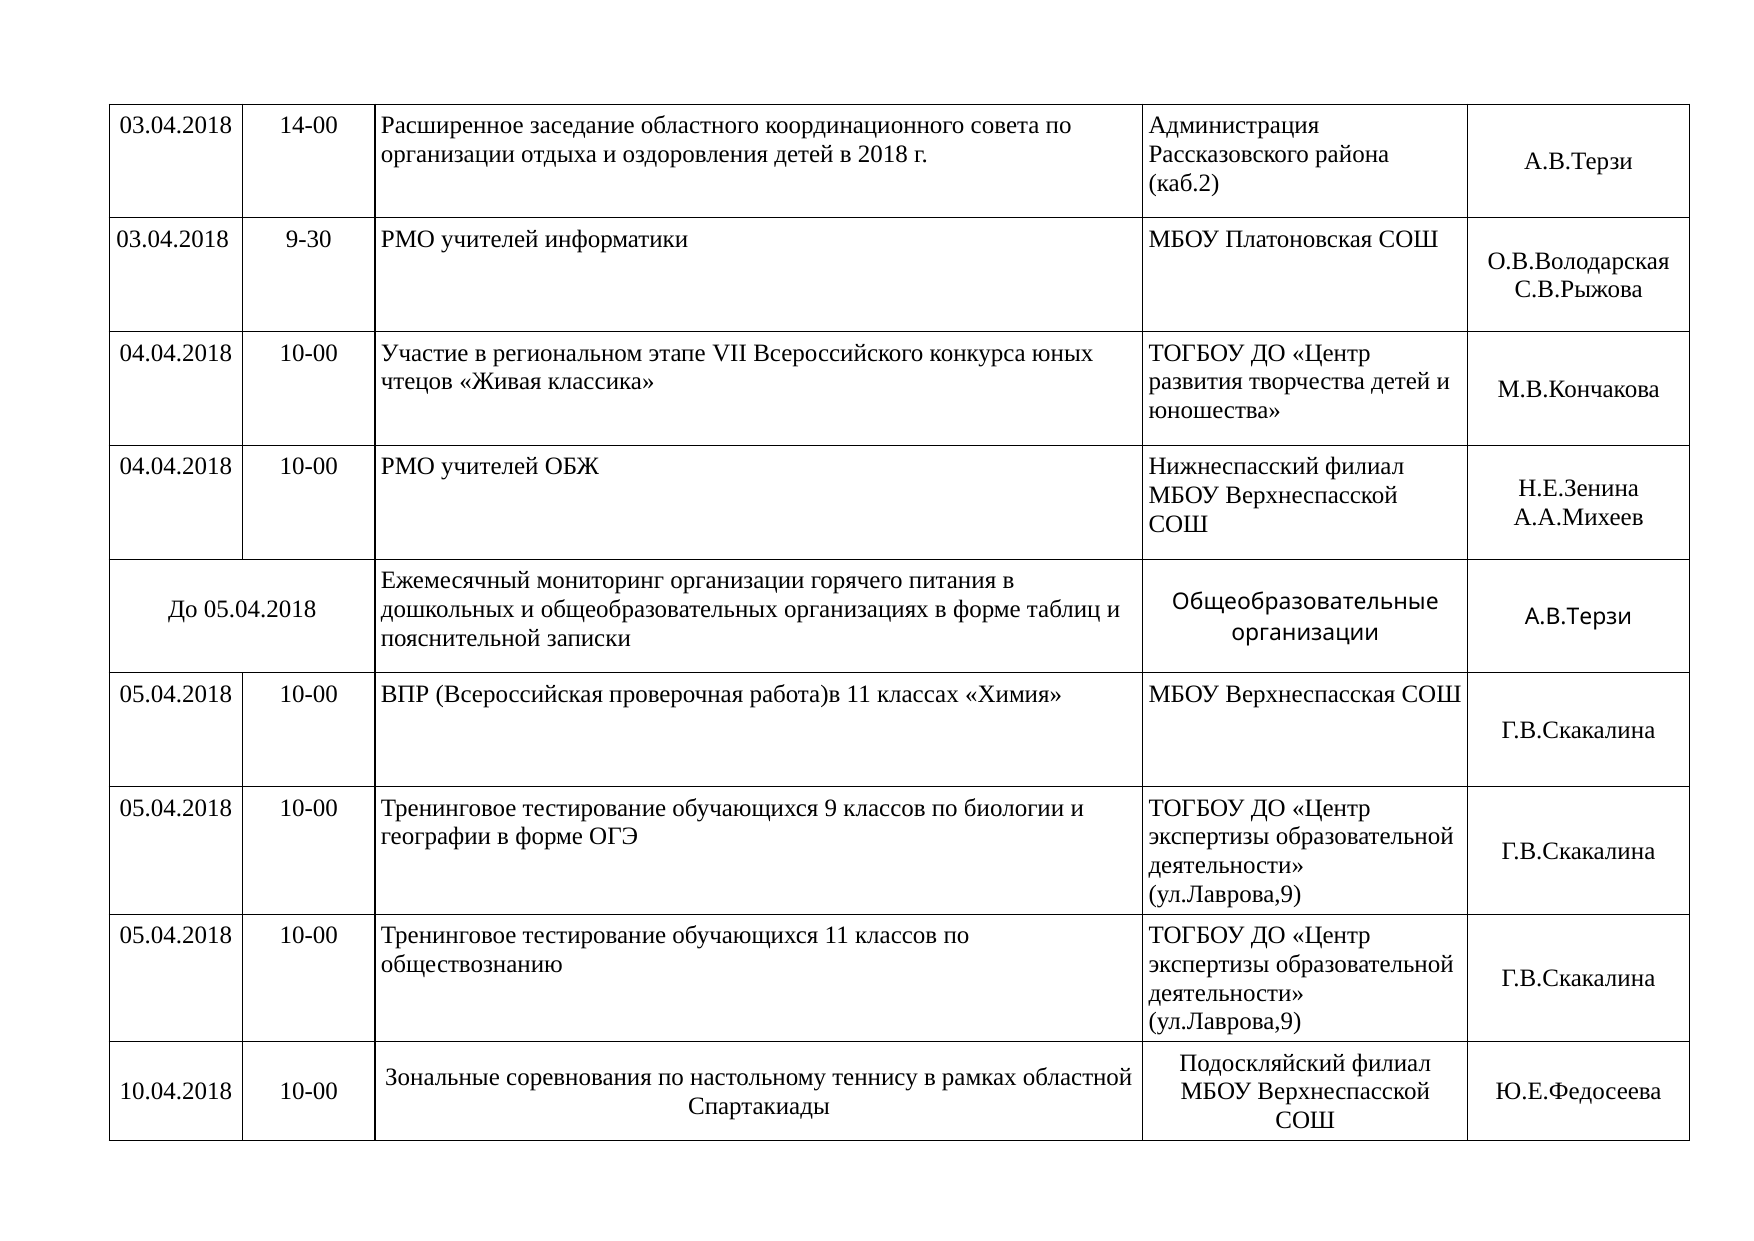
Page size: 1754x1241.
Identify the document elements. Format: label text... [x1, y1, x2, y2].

table_cell МБОУ Верхнеспасская СОШ [1143, 673, 1467, 786]
table_cell Подоскляйский филиал МБОУ Верхнеспасской СОШ [1143, 1042, 1467, 1140]
table_cell 14-00 [243, 105, 374, 217]
table_cell Участие в региональном этапе VII Всероссийского конкурса юных чтецов «Живая классика» [376, 332, 1142, 445]
table_cell РМО учителей ОБЖ [376, 446, 1142, 558]
table_cell Расширенное заседание областного координационного совета по организации отдыха и оздоровления детей в 2018 г. [376, 105, 1142, 217]
table_cell 10-00 [243, 787, 374, 913]
table_cell Тренинговое тестирование обучающихся 9 классов по биологии и географии в форме ОГЭ [376, 787, 1142, 913]
table_cell Администрация Рассказовского района (каб.2) [1143, 105, 1467, 217]
table_cell Ю.Е.Федосеева [1468, 1042, 1689, 1140]
table_cell ТОГБОУ ДО «Центр экспертизы образовательной деятельности» (ул.Лаврова,9) [1143, 915, 1467, 1041]
table_cell ТОГБОУ ДО «Центр экспертизы образовательной деятельности» (ул.Лаврова,9) [1143, 787, 1467, 913]
table_cell До 05.04.2018 [110, 560, 374, 672]
table_cell ТОГБОУ ДО «Центр развития творчества детей и юношества» [1143, 332, 1467, 445]
table_cell 05.04.2018 [110, 787, 242, 913]
table_cell А.В.Терзи [1468, 105, 1689, 217]
table_cell 05.04.2018 [110, 673, 242, 786]
table_cell Г.В.Скакалина [1468, 787, 1689, 913]
table_cell Нижнеспасский филиал МБОУ Верхнеспасской СОШ [1143, 446, 1467, 558]
table_cell 10-00 [243, 446, 374, 558]
table_cell Тренинговое тестирование обучающихся 11 классов по обществознанию [376, 915, 1142, 1041]
table_cell 03.04.2018 [110, 218, 242, 331]
table_cell ВПР (Всероссийская проверочная работа)в 11 классах «Химия» [376, 673, 1142, 786]
table_cell 9-30 [243, 218, 374, 331]
table_cell 05.04.2018 [110, 915, 242, 1041]
table_cell О.В.Володарская С.В.Рыжова [1468, 218, 1689, 331]
table_cell Зональные соревнования по настольному теннису в рамках областной Спартакиады [376, 1042, 1142, 1140]
table_cell Ежемесячный мониторинг организации горячего питания в дошкольных и общеобразовательных организациях в форме таблиц и пояснительной записки [376, 560, 1142, 672]
table_cell 10-00 [243, 1042, 374, 1140]
table_cell 10-00 [243, 915, 374, 1041]
table_cell 10-00 [243, 332, 374, 445]
table_cell Общеобразовательные организации [1143, 560, 1467, 672]
table_cell 04.04.2018 [110, 446, 242, 558]
table_cell 03.04.2018 [110, 105, 242, 217]
table_cell М.В.Кончакова [1468, 332, 1689, 445]
table_cell 04.04.2018 [110, 332, 242, 445]
table_cell Г.В.Скакалина [1468, 673, 1689, 786]
table_cell 10.04.2018 [110, 1042, 242, 1140]
table_cell А.В.Терзи [1468, 560, 1689, 672]
table_cell РМО учителей информатики [376, 218, 1142, 331]
table_cell МБОУ Платоновская СОШ [1143, 218, 1467, 331]
table_cell Г.В.Скакалина [1468, 915, 1689, 1041]
table_cell Н.Е.Зенина А.А.Михеев [1468, 446, 1689, 558]
table_cell 10-00 [243, 673, 374, 786]
